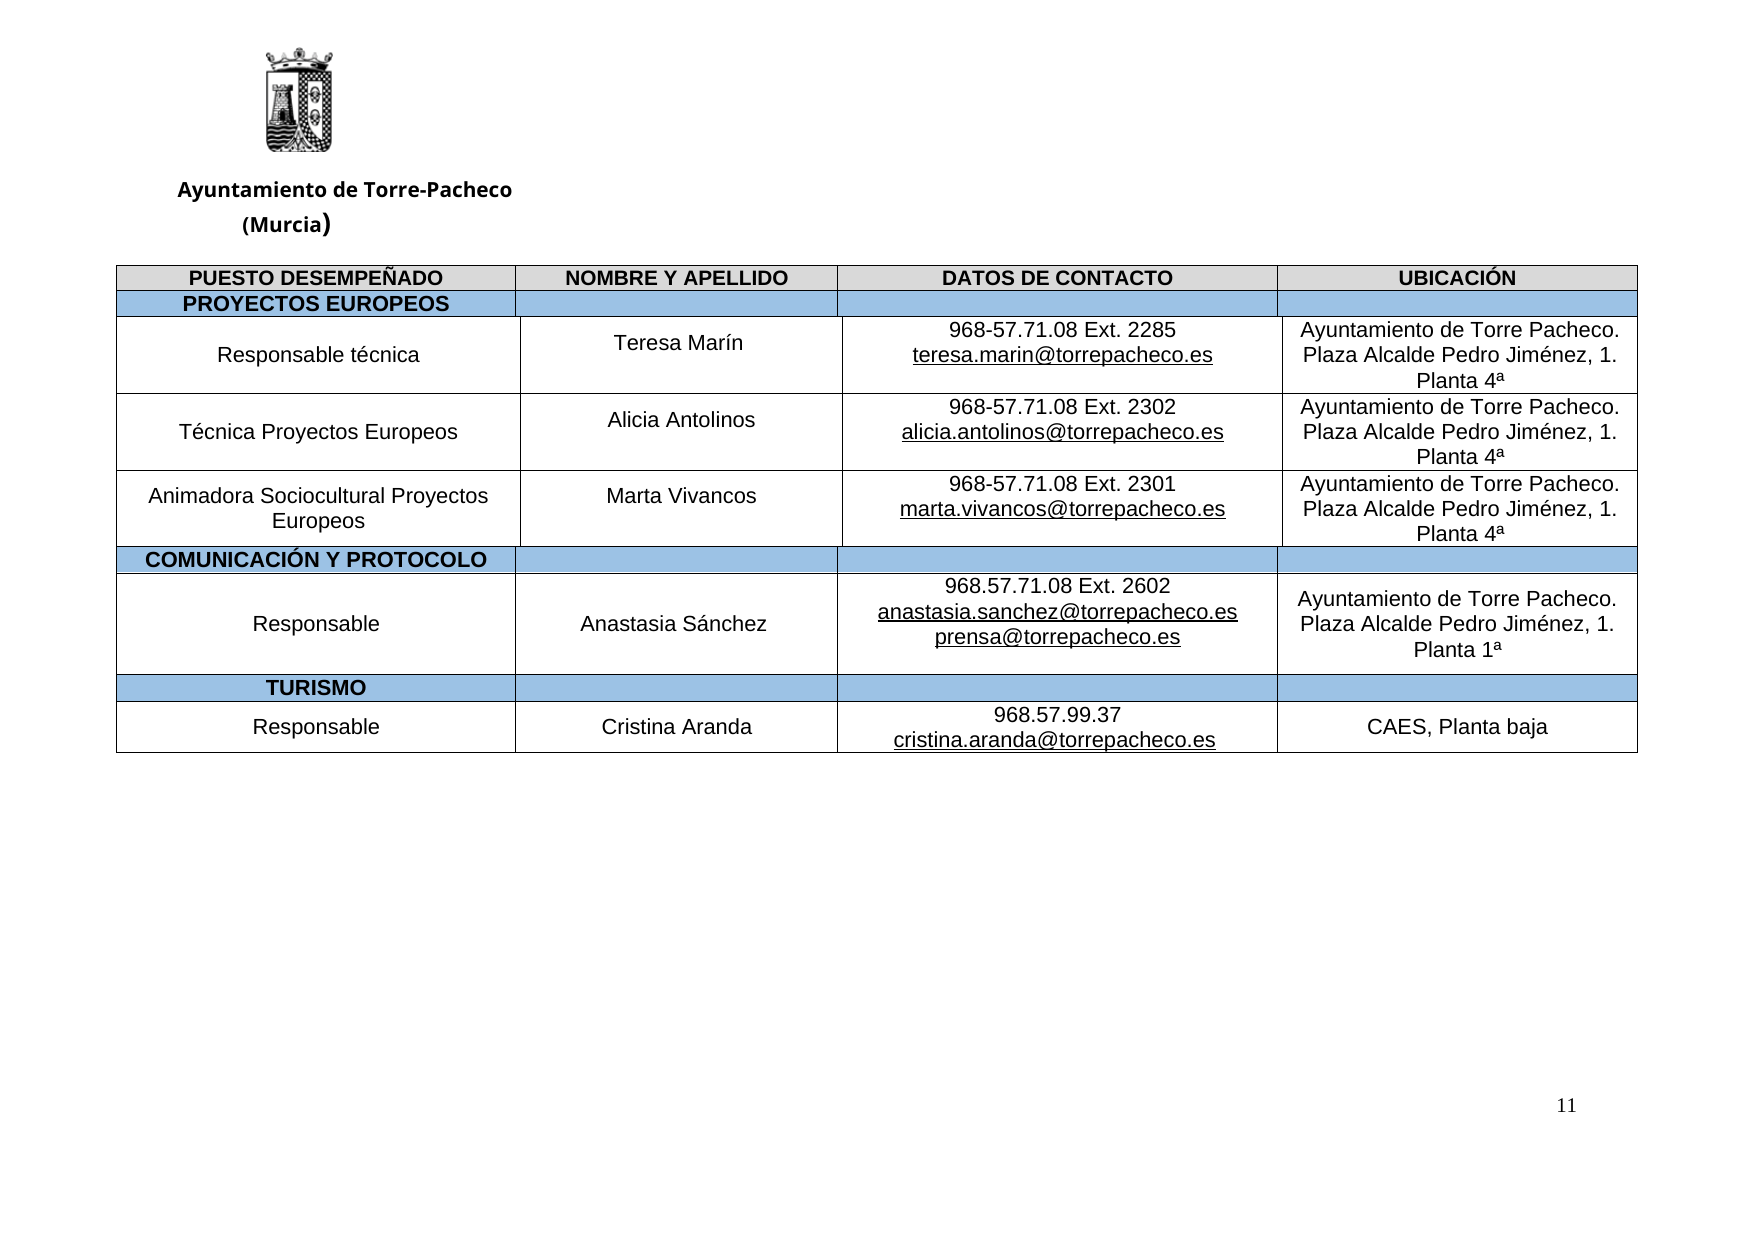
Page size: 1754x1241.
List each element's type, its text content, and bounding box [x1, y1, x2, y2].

table_header PUESTO DESEMPEÑADO [117, 266, 515, 290]
table_cell 968-57.71.08 Ext. 2285 teresa.marin@torrepacheco.es [843, 317, 1282, 393]
table_cell COMUNICACIÓN Y PROTOCOLO [117, 547, 515, 572]
table_cell CAES, Planta baja [1278, 702, 1637, 752]
table_cell Ayuntamiento de Torre Pacheco. Plaza Alcalde Pedro Jiménez, 1. Planta 4ª [1283, 394, 1637, 469]
table_cell 968.57.99.37 cristina.aranda@torrepacheco.es [838, 702, 1277, 752]
table_cell [1278, 291, 1637, 316]
table_cell [1278, 547, 1637, 572]
table_cell Ayuntamiento de Torre Pacheco. Plaza Alcalde Pedro Jiménez, 1. Planta 1ª [1278, 574, 1637, 674]
table_cell Anastasia Sánchez [516, 574, 837, 674]
table_cell Teresa Marín [521, 317, 842, 393]
table_cell Ayuntamiento de Torre Pacheco. Plaza Alcalde Pedro Jiménez, 1. Planta 4ª [1283, 317, 1637, 393]
table_cell Marta Vivancos [521, 471, 842, 546]
table_cell Responsable técnica [117, 317, 520, 393]
table_cell [516, 675, 837, 701]
table_cell Alicia Antolinos [521, 394, 842, 469]
table_cell [838, 547, 1277, 572]
table_cell [1278, 675, 1637, 701]
table_cell TURISMO [117, 675, 515, 701]
table_cell Ayuntamiento de Torre Pacheco. Plaza Alcalde Pedro Jiménez, 1. Planta 4ª [1283, 471, 1637, 546]
table_cell [838, 291, 1277, 316]
table_cell 968-57.71.08 Ext. 2302 alicia.antolinos@torrepacheco.es [843, 394, 1282, 469]
table_cell Responsable [117, 702, 515, 752]
table_cell Técnica Proyectos Europeos [117, 394, 520, 469]
table_header NOMBRE Y APELLIDO [516, 266, 837, 290]
table_cell 968.57.71.08 Ext. 2602 anastasia.sanchez@torrepacheco.es prensa@torrepacheco.es [838, 574, 1277, 674]
table_cell [838, 675, 1277, 701]
table_cell Responsable [117, 574, 515, 674]
table_cell Cristina Aranda [516, 702, 837, 752]
table_cell PROYECTOS EUROPEOS [117, 291, 515, 316]
table_cell [516, 291, 837, 316]
table_header UBICACIÓN [1278, 266, 1637, 290]
table_cell Animadora Sociocultural Proyectos Europeos [117, 471, 520, 546]
table_cell [516, 547, 837, 572]
table_cell 968-57.71.08 Ext. 2301 marta.vivancos@torrepacheco.es [843, 471, 1282, 546]
table_header DATOS DE CONTACTO [838, 266, 1277, 290]
